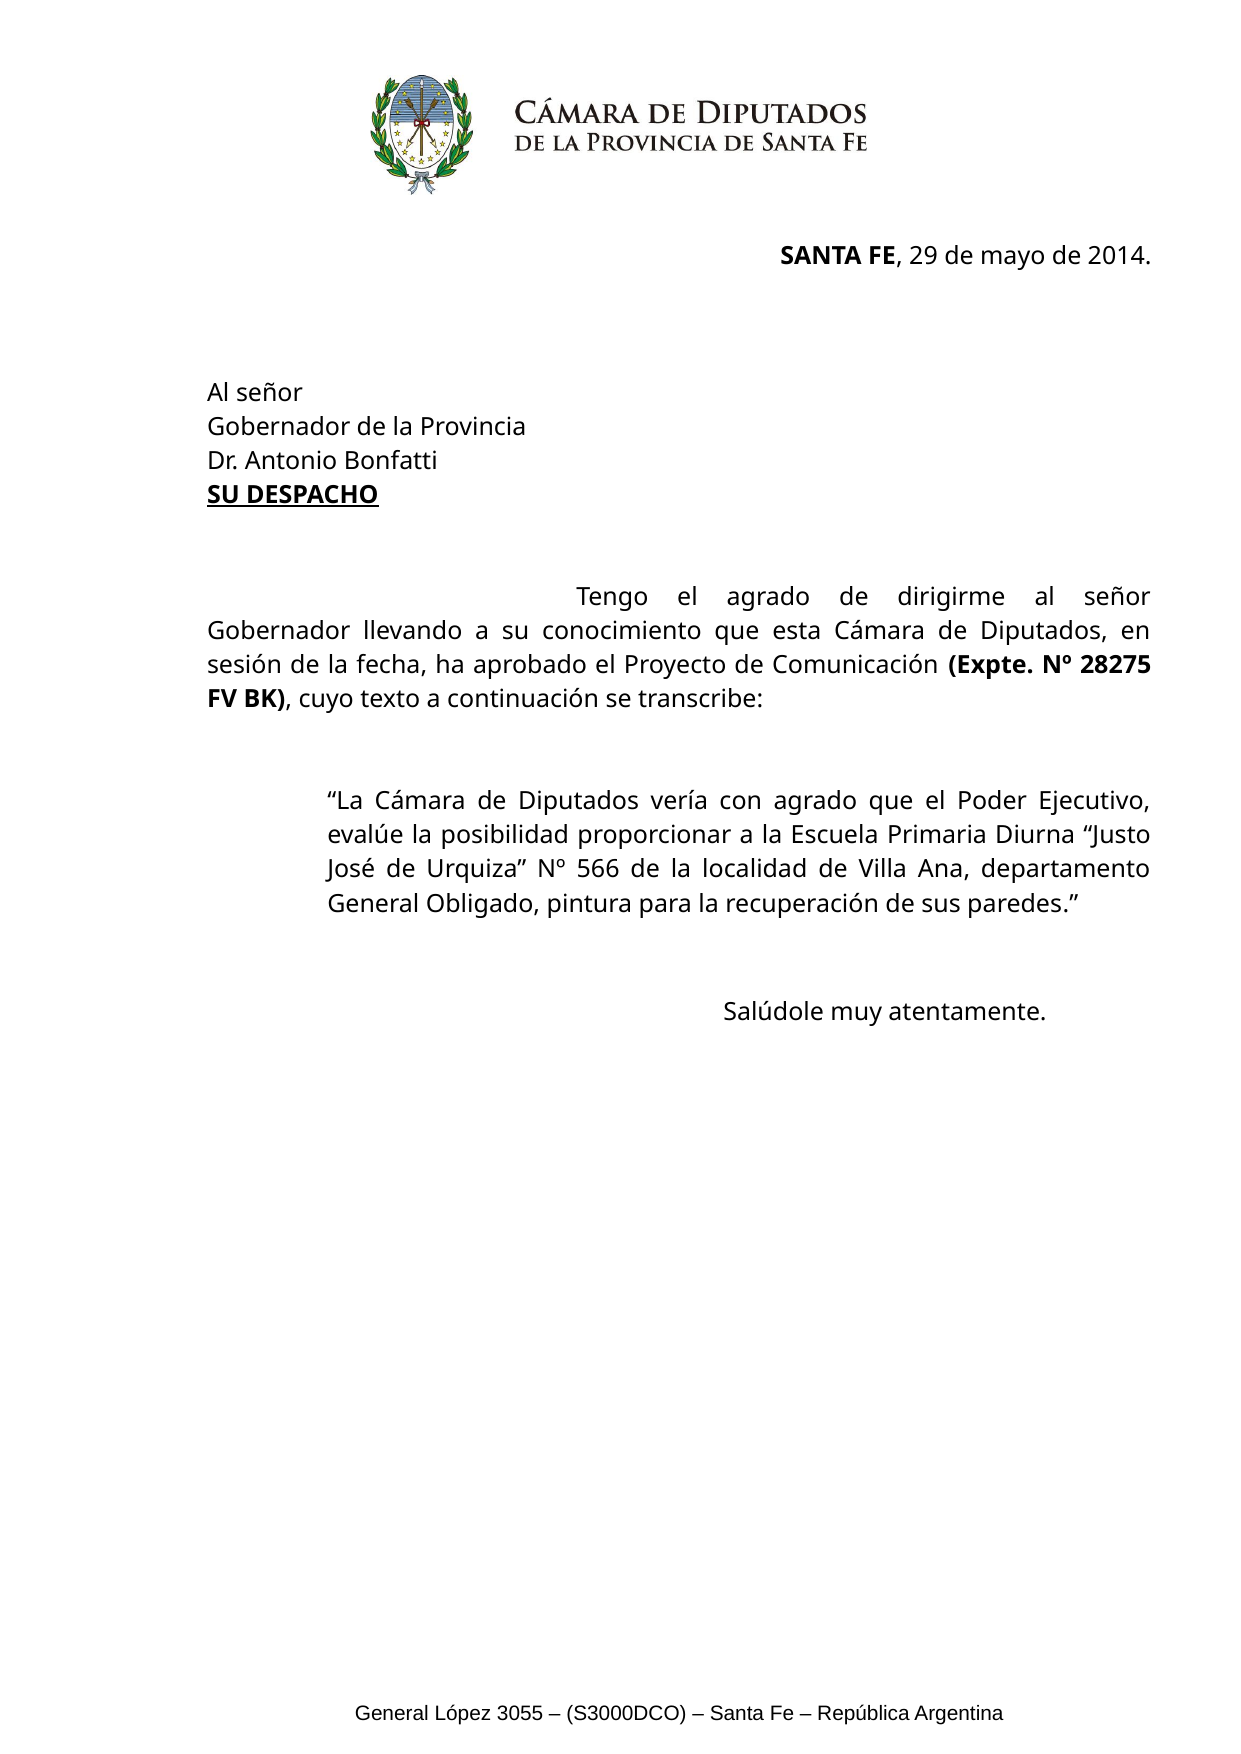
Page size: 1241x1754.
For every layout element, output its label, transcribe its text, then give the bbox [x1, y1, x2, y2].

picture [370, 75, 867, 199]
text SANTA FE, 29 de mayo de 2014. [207, 238, 1152, 272]
text Salúdole muy atentamente. [649, 993, 1152, 1027]
text Tengo el agrado de dirigirme al señor Gobernador llevando a su conocimiento que esta Cámara de Diputados, en sesión de la fecha, ha aprobado el Proyecto de Comunicación (Expte. Nº 28275 FV BK), cuyo texto a continuación se transcribe: [207, 579, 1152, 715]
text Gobernador de la Provincia [207, 408, 1152, 442]
text “La Cámara de Diputados vería con agrado que el Poder Ejecutivo, evalúe la posibilidad proporcionar a la Escuela Primaria Diurna “Justo José de Urquiza” Nº 566 de la localidad de Villa Ana, departamento General Obligado, pintura para la recuperación de sus paredes.” [327, 783, 1152, 919]
text SU DESPACHO [207, 476, 1152, 511]
text Al señor [207, 374, 1152, 408]
text Dr. Antonio Bonfatti [207, 442, 1152, 476]
